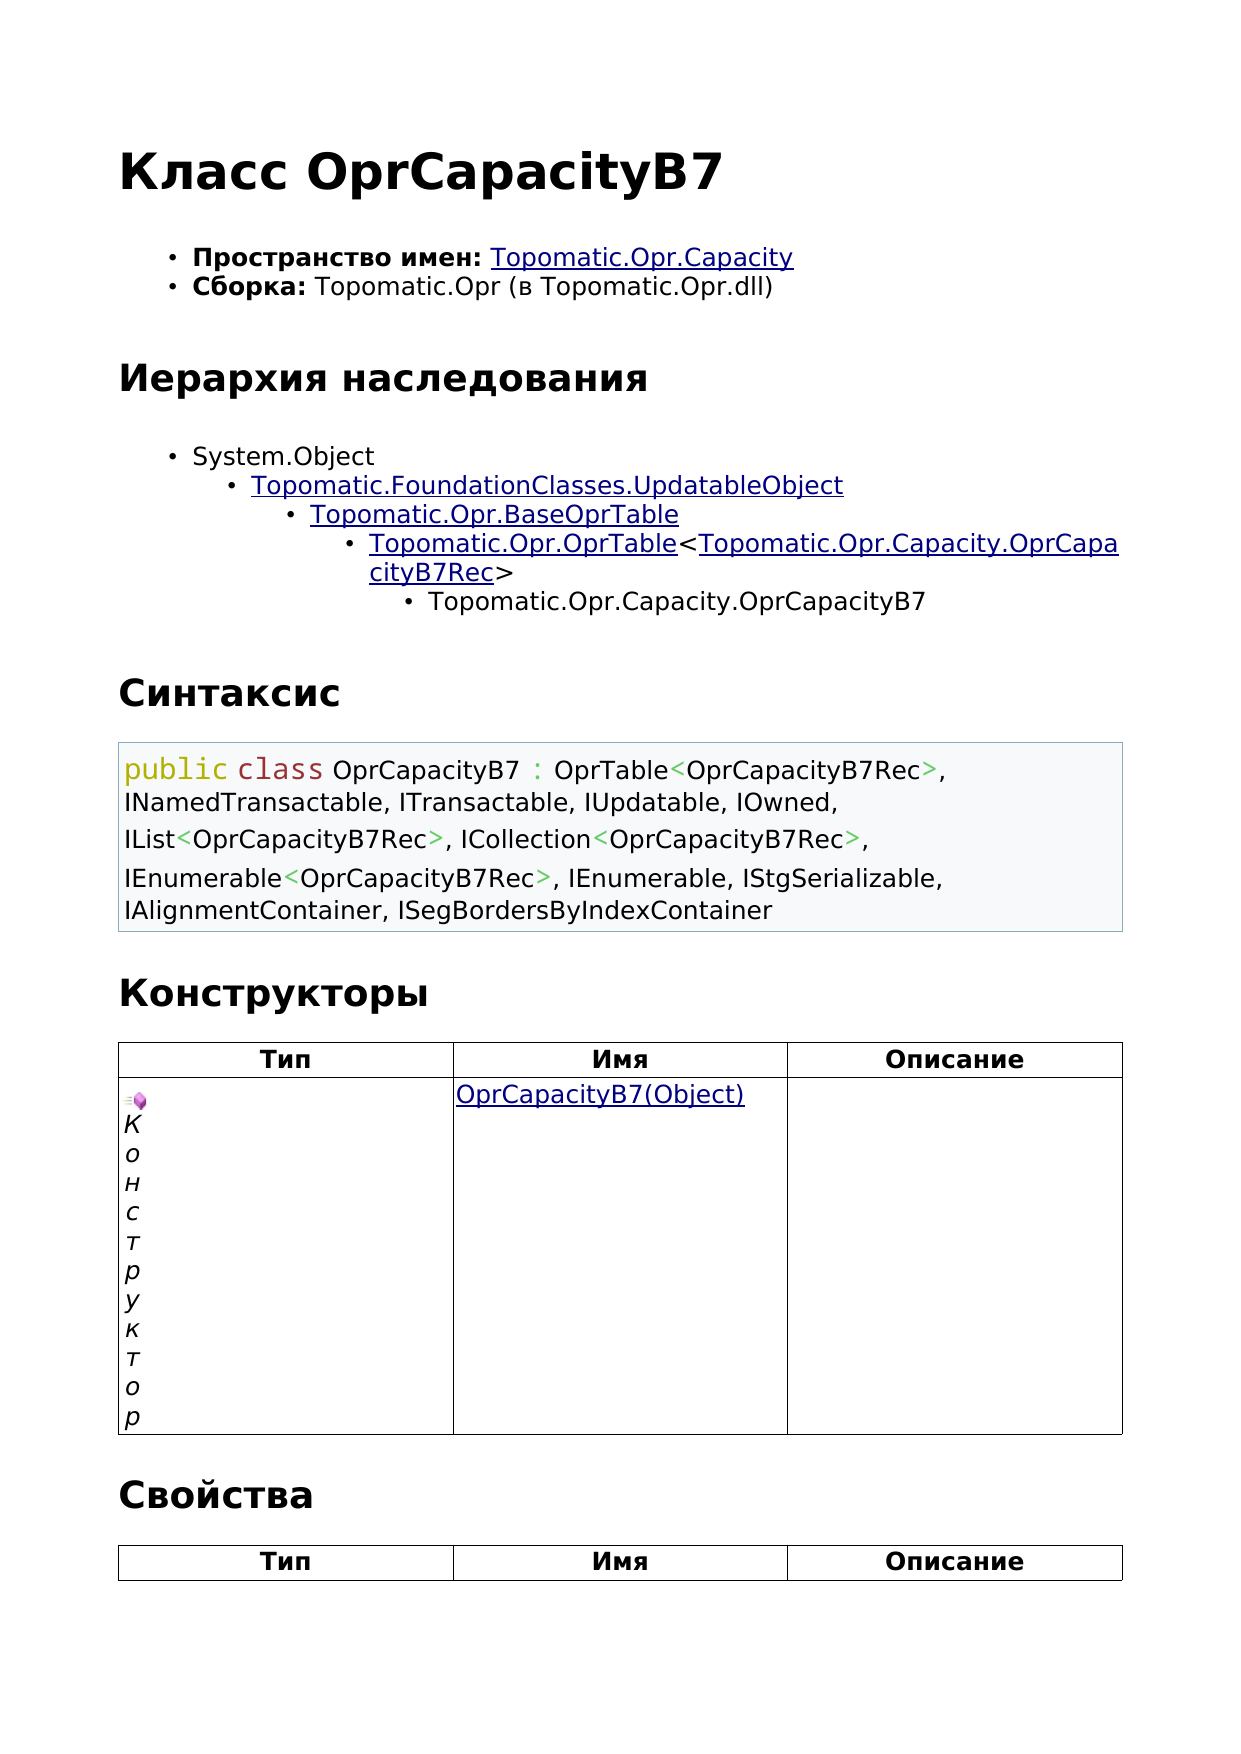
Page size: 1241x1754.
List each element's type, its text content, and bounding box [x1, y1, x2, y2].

table_header Описание [788, 1043, 1122, 1077]
subtitle Иерархия наследования [118, 356, 1122, 400]
picture [121, 1092, 147, 1110]
table_header public class OprCapacityB7 : OprTable<OprCapacityB7Rec>, INamedTransactable, ITransactable, IUpdatable, IOwned, IList<OprCapacityB7Rec>, ICollection<OprCapacityB7Rec>, IEnumerable<OprCapacityB7Rec>, IEnumerable, IStgSerializable, IAlignmentContainer, ISegBordersByIndexContainer [119, 743, 1122, 931]
subtitle Конструкторы [118, 971, 1122, 1015]
subtitle Синтаксис [118, 671, 1122, 715]
table_header Описание [788, 1546, 1122, 1580]
subtitle Класс OprCapacityB7 [118, 143, 1122, 201]
table_cell [119, 1078, 453, 1434]
list Topomatic.Opr.Capacity.OprCapacityB7 [413, 588, 1122, 617]
table_header Имя [454, 1546, 787, 1580]
list Topomatic.FoundationClasses.UpdatableObject [236, 471, 1122, 500]
table_header Имя [454, 1043, 787, 1077]
table_cell [788, 1078, 1122, 1434]
list Topomatic.Opr.BaseOprTable [295, 500, 1122, 529]
table_header Тип [119, 1043, 453, 1077]
table_header Тип [119, 1546, 453, 1580]
table_cell OprCapacityB7(Object) [454, 1078, 787, 1434]
subtitle Свойства [118, 1474, 1122, 1517]
list Topomatic.Opr.OprTable<Topomatic.Opr.Capacity.OprCapacityB7Rec> [354, 529, 1122, 588]
list Сборка: Topomatic.Opr (в Topomatic.Opr.dll) [177, 272, 1122, 302]
list Пространство имен: Topomatic.Opr.Capacity [177, 243, 1122, 272]
list System.Object [177, 442, 1122, 471]
